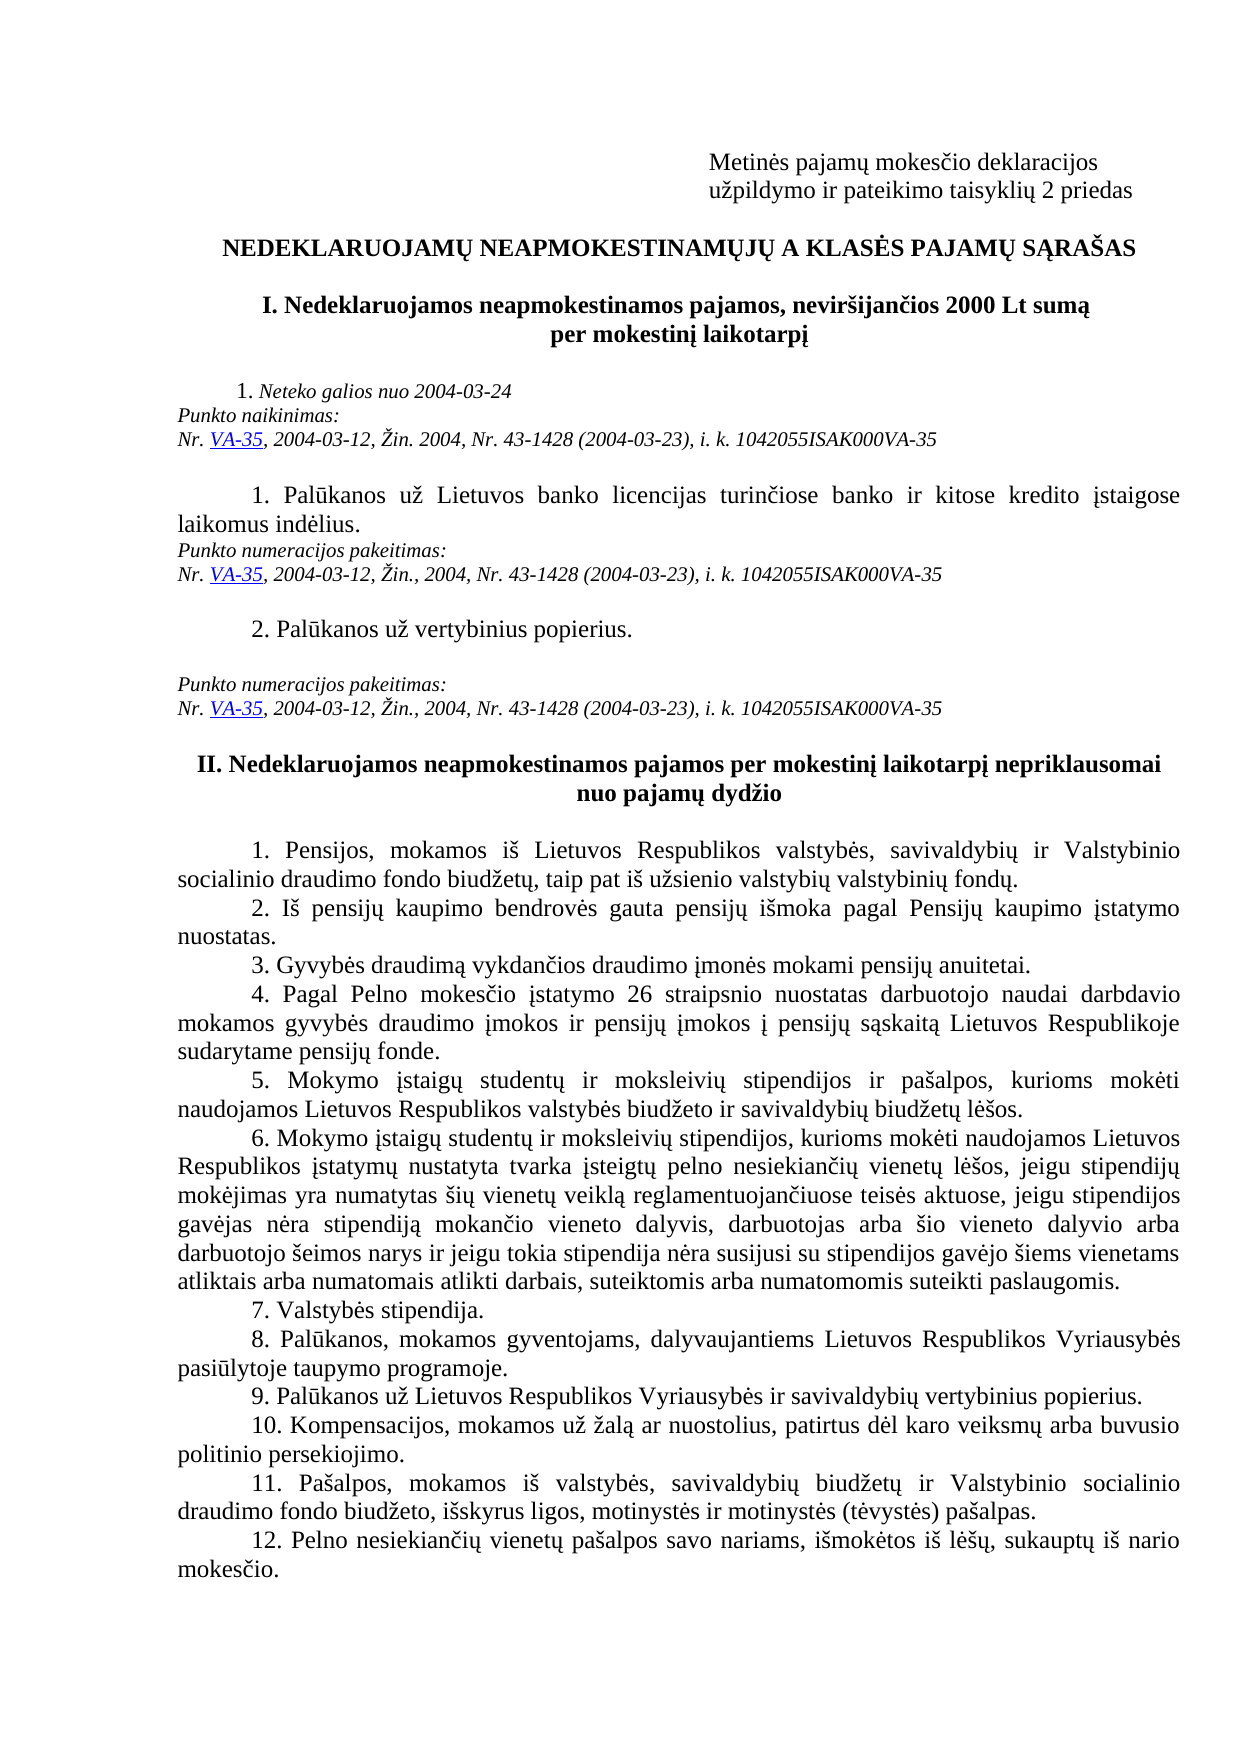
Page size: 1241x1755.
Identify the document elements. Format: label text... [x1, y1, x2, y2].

text 4. Pagal Pelno mokesčio įstatymo 26 straipsnio nuostatas darbuotojo naudai darbdavio mokamos gyvybės draudimo įmokos ir pensijų įmokos į pensijų sąskaitą Lietuvos Respublikoje sudarytame pensijų fonde. [177, 979, 1181, 1065]
text 5. Mokymo įstaigų studentų ir moksleivių stipendijos ir pašalpos, kurioms mokėti naudojamos Lietuvos Respublikos valstybės biudžeto ir savivaldybių biudžetų lėšos. [177, 1065, 1181, 1123]
text Nr. VA-35, 2004-03-12, Žin., 2004, Nr. 43-1428 (2004-03-23), i. k. 1042055ISAK000VA-35 [177, 562, 1181, 586]
text Nr. VA-35, 2004-03-12, Žin., 2004, Nr. 43-1428 (2004-03-23), i. k. 1042055ISAK000VA-35 [177, 696, 1181, 720]
text Punkto numeracijos pakeitimas: [177, 672, 1181, 696]
text Punkto naikinimas: [177, 403, 1181, 427]
text 6. Mokymo įstaigų studentų ir moksleivių stipendijos, kurioms mokėti naudojamos Lietuvos Respublikos įstatymų nustatyta tvarka įsteigtų pelno nesiekiančių vienetų lėšos, jeigu stipendijų mokėjimas yra numatytas šių vienetų veiklą reglamentuojančiuose teisės aktuose, jeigu stipendijos gavėjas nėra stipendiją mokančio vieneto dalyvis, darbuotojas arba šio vieneto dalyvio arba darbuotojo šeimos narys ir jeigu tokia stipendija nėra susijusi su stipendijos gavėjo šiems vienetams atliktais arba numatomais atlikti darbais, suteiktomis arba numatomomis suteikti paslaugomis. [177, 1123, 1181, 1295]
text 8. Palūkanos, mokamos gyventojams, dalyvaujantiems Lietuvos Respublikos Vyriausybės pasiūlytoje taupymo programoje. [177, 1324, 1181, 1381]
text 11. Pašalpos, mokamos iš valstybės, savivaldybių biudžetų ir Valstybinio socialinio draudimo fondo biudžeto, išskyrus ligos, motinystės ir motinystės (tėvystės) pašalpas. [177, 1468, 1181, 1525]
text 2. Palūkanos už vertybinius popierius. [177, 614, 1181, 643]
text Metinės pajamų mokesčio deklaracijos [177, 147, 1181, 176]
text 7. Valstybės stipendija. [177, 1295, 1181, 1324]
text 10. Kompensacijos, mokamos už žalą ar nuostolius, patirtus dėl karo veiksmų arba buvusio politinio persekiojimo. [177, 1410, 1181, 1468]
text 12. Pelno nesiekiančių vienetų pašalpos savo nariams, išmokėtos iš lėšų, sukauptų iš nario mokesčio. [177, 1525, 1181, 1583]
text Punkto numeracijos pakeitimas: [177, 538, 1181, 562]
text 9. Palūkanos už Lietuvos Respublikos Vyriausybės ir savivaldybių vertybinius popierius. [177, 1381, 1181, 1410]
text 1. Palūkanos už Lietuvos banko licencijas turinčiose banko ir kitose kredito įstaigose laikomus indėlius. [177, 480, 1181, 538]
text II. Nedeklaruojamos neapmokestinamos pajamos per mokestinį laikotarpį nepriklausomai nuo pajamų dydžio [177, 749, 1181, 806]
text 1. Pensijos, mokamos iš Lietuvos Respublikos valstybės, savivaldybių ir Valstybinio socialinio draudimo fondo biudžetų, taip pat iš užsienio valstybių valstybinių fondų. [177, 835, 1181, 893]
text 2. Iš pensijų kaupimo bendrovės gauta pensijų išmoka pagal Pensijų kaupimo įstatymo nuostatas. [177, 893, 1181, 950]
text 1. Neteko galios nuo 2004-03-24 [177, 377, 1181, 403]
text užpildymo ir pateikimo taisyklių 2 priedas [177, 176, 1181, 204]
text NEDEKLARUOJAMŲ NEAPMOKESTINAMŲJŲ A KLASĖS PAJAMŲ SĄRAŠAS [177, 233, 1181, 262]
text per mokestinį laikotarpį [177, 319, 1181, 348]
text 3. Gyvybės draudimą vykdančios draudimo įmonės mokami pensijų anuitetai. [177, 950, 1181, 979]
text I. Nedeklaruojamos neapmokestinamos pajamos, neviršijančios 2000 Lt sumą [177, 291, 1181, 319]
text Nr. VA-35, 2004-03-12, Žin. 2004, Nr. 43-1428 (2004-03-23), i. k. 1042055ISAK000VA-35 [177, 427, 1181, 451]
